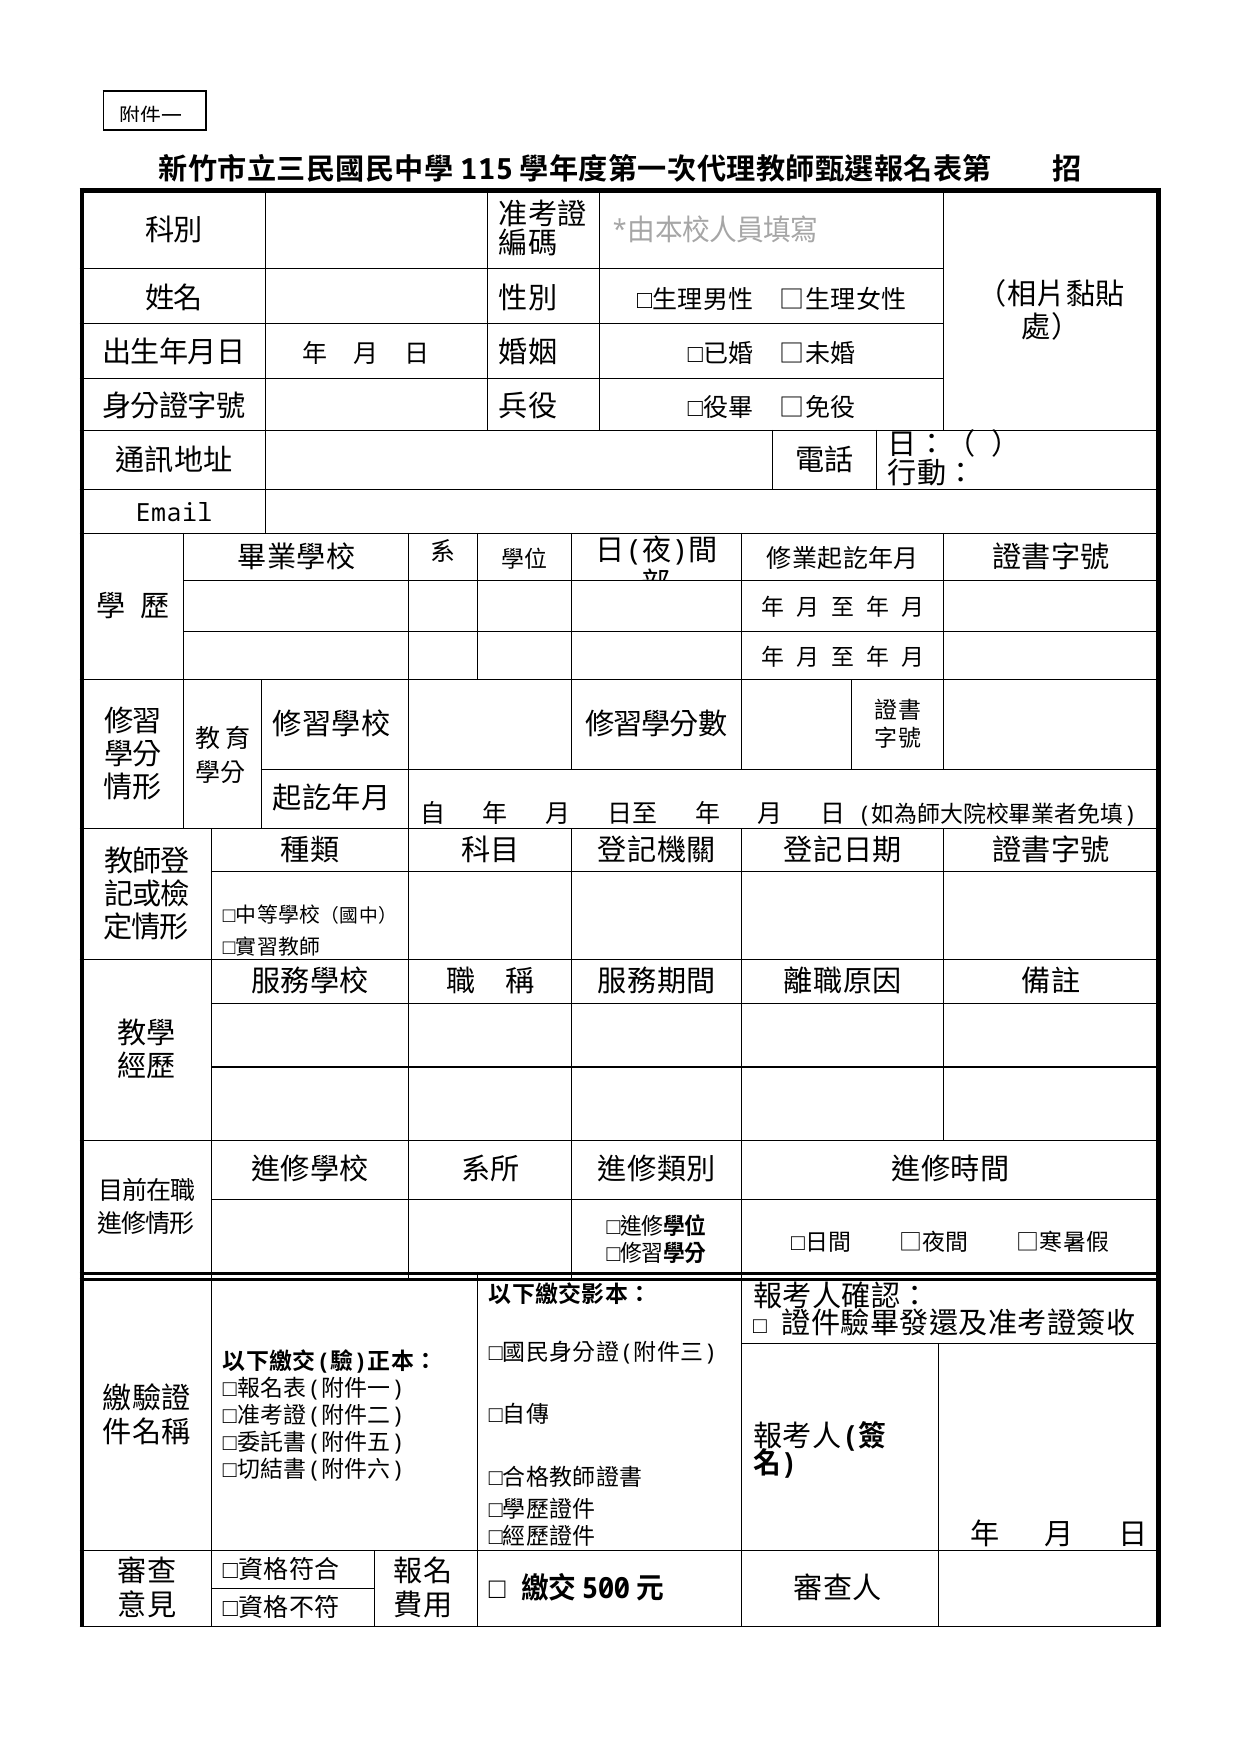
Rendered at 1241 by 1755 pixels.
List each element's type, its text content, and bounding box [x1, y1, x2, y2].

table_cell 報考人確認： □ 證件驗畢發還及准考證簽收 [742, 1281, 1156, 1343]
table_cell 登記日期 [742, 829, 943, 871]
table_cell [266, 431, 772, 489]
table_cell [409, 1004, 571, 1066]
table_header （相片黏貼處） [944, 193, 1156, 430]
table_cell 種類 [212, 829, 408, 871]
table_cell 日：（ ） 行動： [877, 431, 1156, 489]
table_header *由本校人員填寫 [600, 193, 943, 268]
table_cell 日(夜)間部 [572, 534, 741, 580]
text 附件一 [119, 99, 190, 121]
table_cell 修業起訖年月 [742, 534, 943, 580]
table_cell 服務學校 [212, 960, 408, 1002]
table_cell 目前在職進修情形 [84, 1141, 211, 1272]
table_cell 婚姻 [488, 324, 599, 377]
table_cell [409, 680, 571, 769]
table_cell 修習學校 [262, 680, 408, 769]
table_cell 進修學校 [212, 1141, 408, 1199]
table_cell 學 歷 [84, 534, 183, 679]
table_cell [212, 1200, 408, 1272]
table_cell 報考人(簽名) [742, 1344, 938, 1550]
table_cell 教學 經歷 [84, 960, 211, 1140]
table_cell [572, 632, 741, 679]
table_cell [742, 872, 943, 959]
table_cell 備註 [944, 960, 1156, 1002]
table_cell 證書字號 [944, 534, 1156, 580]
text 新竹市立三民國民中學115學年度第一次代理教師甄選報名表第 招 [106, 145, 1134, 188]
table_cell □進修學位 □修習學分 [572, 1200, 741, 1272]
table_cell 以下繳交影本： □國民身分證(附件三) □自傳 □合格教師證書 □學歷證件 □經歷證件 [478, 1281, 741, 1550]
table_cell □役畢 □免役 [600, 379, 943, 430]
table_cell □ 繳交500元 [478, 1551, 741, 1626]
table_cell [266, 269, 487, 323]
table_cell 證書字號 [944, 829, 1156, 871]
table_cell 通訊地址 [84, 431, 265, 489]
table_cell □中等學校（國中） □實習教師 [212, 872, 408, 959]
table_cell 服務期間 [572, 960, 741, 1002]
table_cell [944, 1068, 1156, 1140]
table_cell 學位 [478, 534, 571, 580]
table_cell □資格符合 [212, 1551, 374, 1588]
table_cell [409, 632, 477, 679]
table_cell 繳驗證件名稱 [84, 1281, 211, 1550]
table_cell 畢業學校 [184, 534, 408, 580]
table_cell 系所 [409, 1141, 571, 1199]
table_cell [572, 872, 741, 959]
table_cell [266, 490, 1156, 533]
text [104, 92, 205, 129]
table_cell 系、所 [409, 534, 477, 580]
table_cell 進修時間 [742, 1141, 1156, 1199]
table_cell [266, 379, 487, 430]
table_cell [944, 581, 1156, 631]
table_cell [572, 1004, 741, 1066]
table_cell 審查人 [742, 1551, 938, 1626]
table_cell 修習學分情形 [84, 680, 183, 828]
table_header 科別 [84, 193, 265, 268]
table_cell [409, 872, 571, 959]
table_cell 兵役 [488, 379, 599, 430]
table_cell [409, 581, 477, 631]
table_cell 自 年 月 日至 年 月 日 (如為師大院校畢業者免填) [409, 770, 1156, 828]
table_cell [742, 1068, 943, 1140]
table_cell [478, 581, 571, 631]
table_cell 教育學分 [184, 680, 261, 828]
table_cell 離職原因 [742, 960, 943, 1002]
table_cell 審查 意見 [84, 1551, 211, 1626]
table_cell [184, 581, 408, 631]
table_cell 職 稱 [409, 960, 571, 1002]
table_cell 教師登記或檢定情形 [84, 829, 211, 959]
table_cell 起訖年月 [262, 770, 408, 828]
table_cell [572, 581, 741, 631]
table_cell 修習學分數 [572, 680, 741, 769]
table_cell Email [84, 490, 265, 533]
table_cell □資格不符 [212, 1589, 374, 1626]
table_cell [478, 632, 571, 679]
table_cell 年 月 至 年 月 [742, 632, 943, 679]
table_cell 登記機關 [572, 829, 741, 871]
table_cell □日間 □夜間 □寒暑假 [742, 1200, 1156, 1272]
table_cell [944, 680, 1156, 769]
table_cell 性別 [488, 269, 599, 323]
table_cell 身分證字號 [84, 379, 265, 430]
table_cell [944, 1004, 1156, 1066]
table_cell 出生年月日 [84, 324, 265, 377]
table_cell □生理男性 □生理女性 [600, 269, 943, 323]
table_cell [409, 1068, 571, 1140]
table_header [266, 193, 487, 268]
table_cell [944, 872, 1156, 959]
table_cell [572, 1068, 741, 1140]
table_cell [212, 1004, 408, 1066]
table_cell 科目 [409, 829, 571, 871]
table_cell [742, 1004, 943, 1066]
table_cell 證書 字號 [852, 680, 943, 769]
table_cell 年 月 至 年 月 [742, 581, 943, 631]
table_header 准考證編碼 [488, 193, 599, 268]
table_cell [944, 632, 1156, 679]
table_cell □已婚 □未婚 [600, 324, 943, 377]
table_cell 以下繳交(驗)正本： □報名表(附件一) □准考證(附件二) □委託書(附件五) □切結書(附件六) [212, 1281, 477, 1550]
table_cell 電話 [773, 431, 876, 489]
table_cell [742, 680, 851, 769]
table_cell 年 月 日 [266, 324, 487, 377]
table_cell [409, 1200, 571, 1272]
table_cell 年 月 日 [939, 1344, 1156, 1550]
table_cell 姓名 [84, 269, 265, 323]
table_cell 進修類別 [572, 1141, 741, 1199]
table_cell [184, 632, 408, 679]
table_cell [212, 1068, 408, 1140]
table_cell 報名 費用 [375, 1551, 477, 1626]
table_cell [939, 1551, 1156, 1626]
